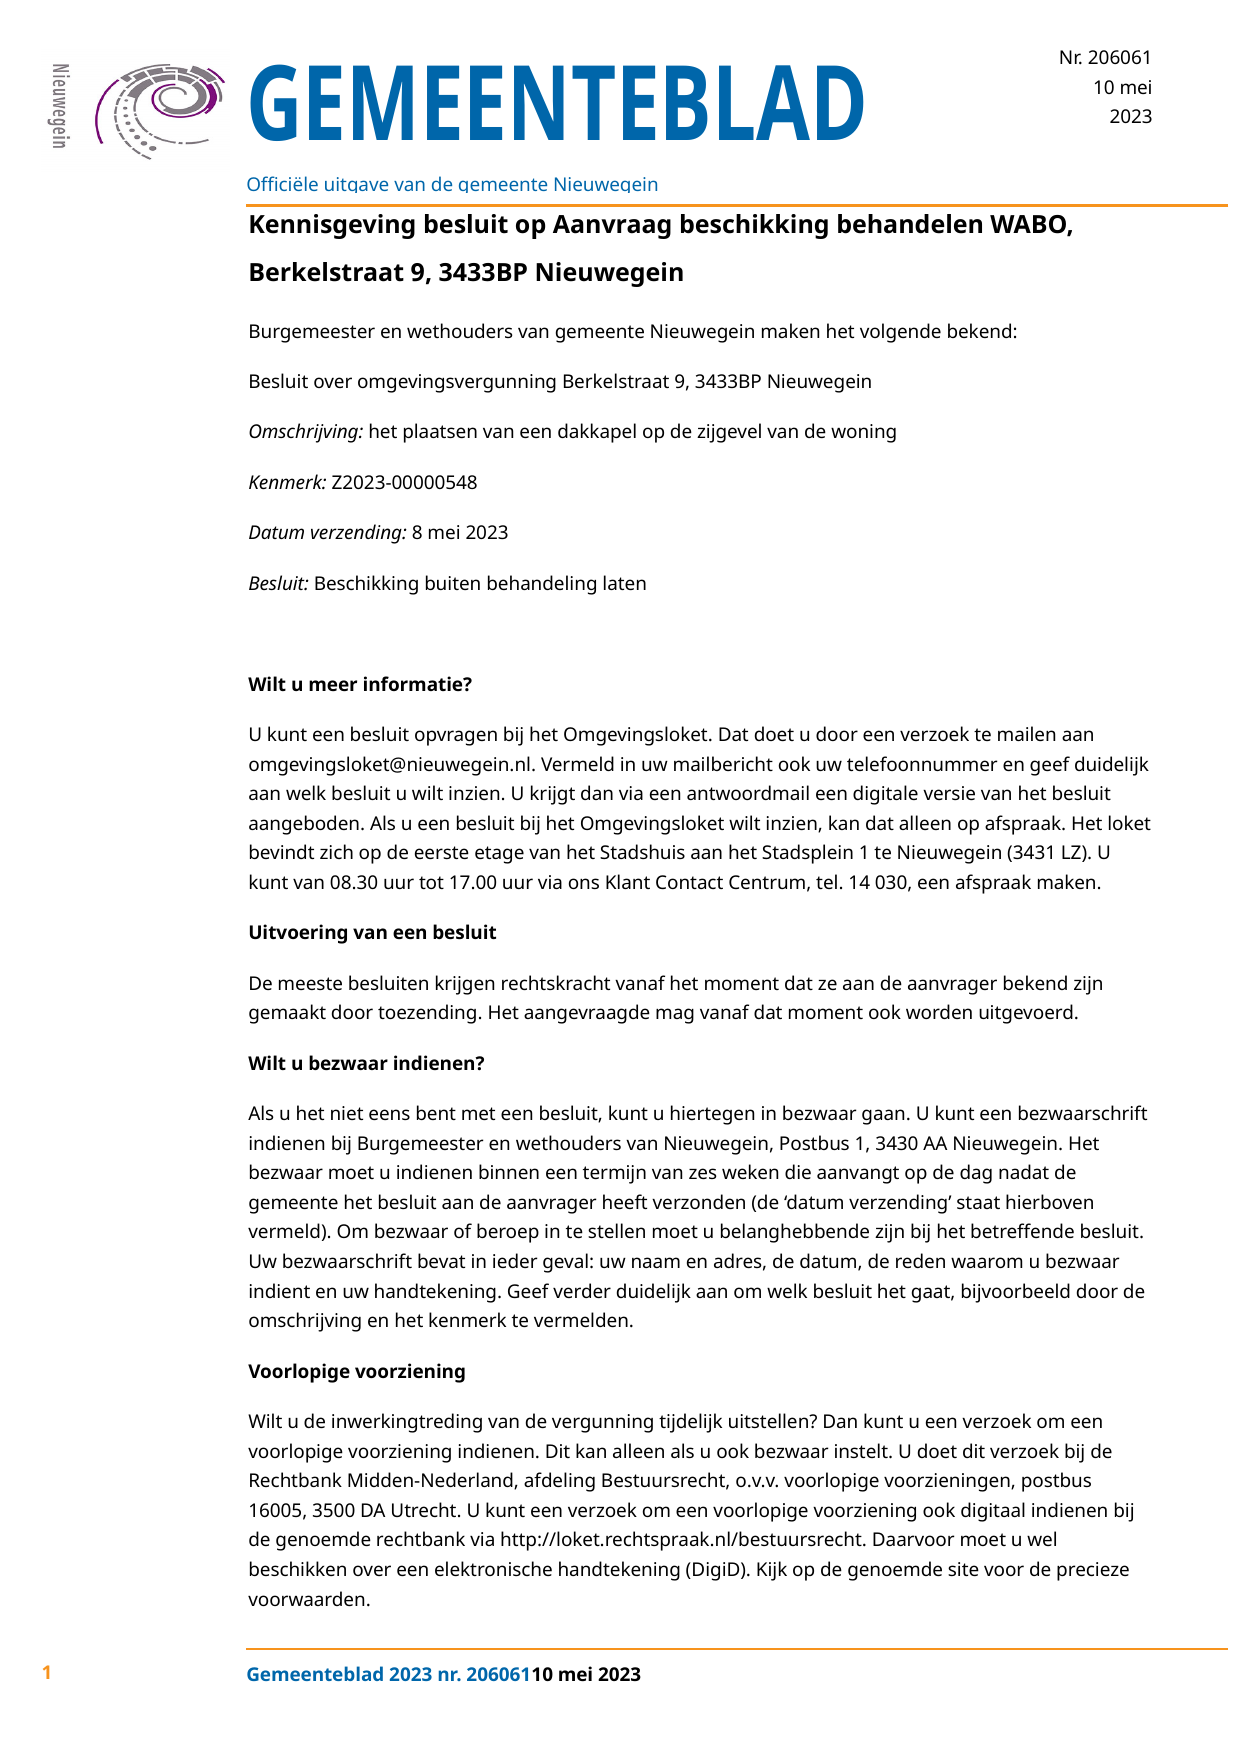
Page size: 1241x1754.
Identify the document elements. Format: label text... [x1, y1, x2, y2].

text Omschrijving: het plaatsen van een dakkapel op de zijgevel van de woning [248, 419, 1152, 444]
text Kennisgeving besluit op Aanvraag beschikking behandelen WABO, Berkelstraat 9, 3433BP Nieuwegein [248, 207, 1152, 288]
text Datum verzending: 8 mei 2023 [248, 519, 1152, 545]
text Burgemeester en wethouders van gemeente Nieuwegein maken het volgende bekend: [248, 318, 1152, 344]
text Voorlopige voorziening [248, 1358, 1152, 1384]
text Wilt u bezwaar indienen? [248, 1050, 1152, 1076]
text Kenmerk: Z2023-00000548 [248, 469, 1152, 495]
text U kunt een besluit opvragen bij het Omgevingsloket. Dat doet u door een verzoek te mailen aan omgevingsloket@nieuwegein.nl. Vermeld in uw mailbericht ook uw telefoonnummer en geef duidelijk aan welk besluit u wilt inzien. U krijgt dan via een antwoordmail een digitale versie van het besluit aangeboden. Als u een besluit bij het Omgevingsloket wilt inzien, kan dat alleen op afspraak. Het loket bevindt zich op de eerste etage van het Stadshuis aan het Stadsplein 1 te Nieuwegein (3431 LZ). U kunt van 08.30 uur tot 17.00 uur via ons Klant Contact Centrum, tel. 14 030, een afspraak maken. [248, 721, 1152, 895]
text Besluit over omgevingsvergunning Berkelstraat 9, 3433BP Nieuwegein [248, 368, 1152, 394]
text De meeste besluiten krijgen rechtskracht vanaf het moment dat ze aan de aanvrager bekend zijn gemaakt door toezending. Het aangevraagde mag vanaf dat moment ook worden uitgevoerd. [248, 970, 1152, 1025]
text Wilt u meer informatie? [248, 671, 1152, 697]
text Als u het niet eens bent met een besluit, kunt u hiertegen in bezwaar gaan. U kunt een bezwaarschrift indienen bij Burgemeester en wethouders van Nieuwegein, Postbus 1, 3430 AA Nieuwegein. Het bezwaar moet u indienen binnen een termijn van zes weken die aanvangt op de dag nadat de gemeente het besluit aan de aanvrager heeft verzonden (de ‘datum verzending’ staat hierboven vermeld). Om bezwaar of beroep in te stellen moet u belanghebbende zijn bij het betreffende besluit. Uw bezwaarschrift bevat in ieder geval: uw naam en adres, de datum, de reden waarom u bezwaar indient en uw handtekening. Geef verder duidelijk aan om welk besluit het gaat, bijvoorbeeld door de omschrijving en het kenmerk te vermelden. [248, 1100, 1152, 1333]
text Besluit: Beschikking buiten behandeling laten [248, 570, 1152, 596]
picture [41, 47, 231, 172]
text Uitvoering van een besluit [248, 919, 1152, 945]
text Wilt u de inwerkingtreding van de vergunning tijdelijk uitstellen? Dan kunt u een verzoek om een voorlopige voorziening indienen. Dit kan alleen als u ook bezwaar instelt. U doet dit verzoek bij de Rechtbank Midden-Nederland, afdeling Bestuursrecht, o.v.v. voorlopige voorzieningen, postbus 16005, 3500 DA Utrecht. U kunt een verzoek om een voorlopige voorziening ook digitaal indienen bij de genoemde rechtbank via http://loket.rechtspraak.nl/bestuursrecht. Daarvoor moet u wel beschikken over een elektronische handtekening (DigiD). Kijk op de genoemde site voor de precieze voorwaarden. [248, 1408, 1152, 1612]
